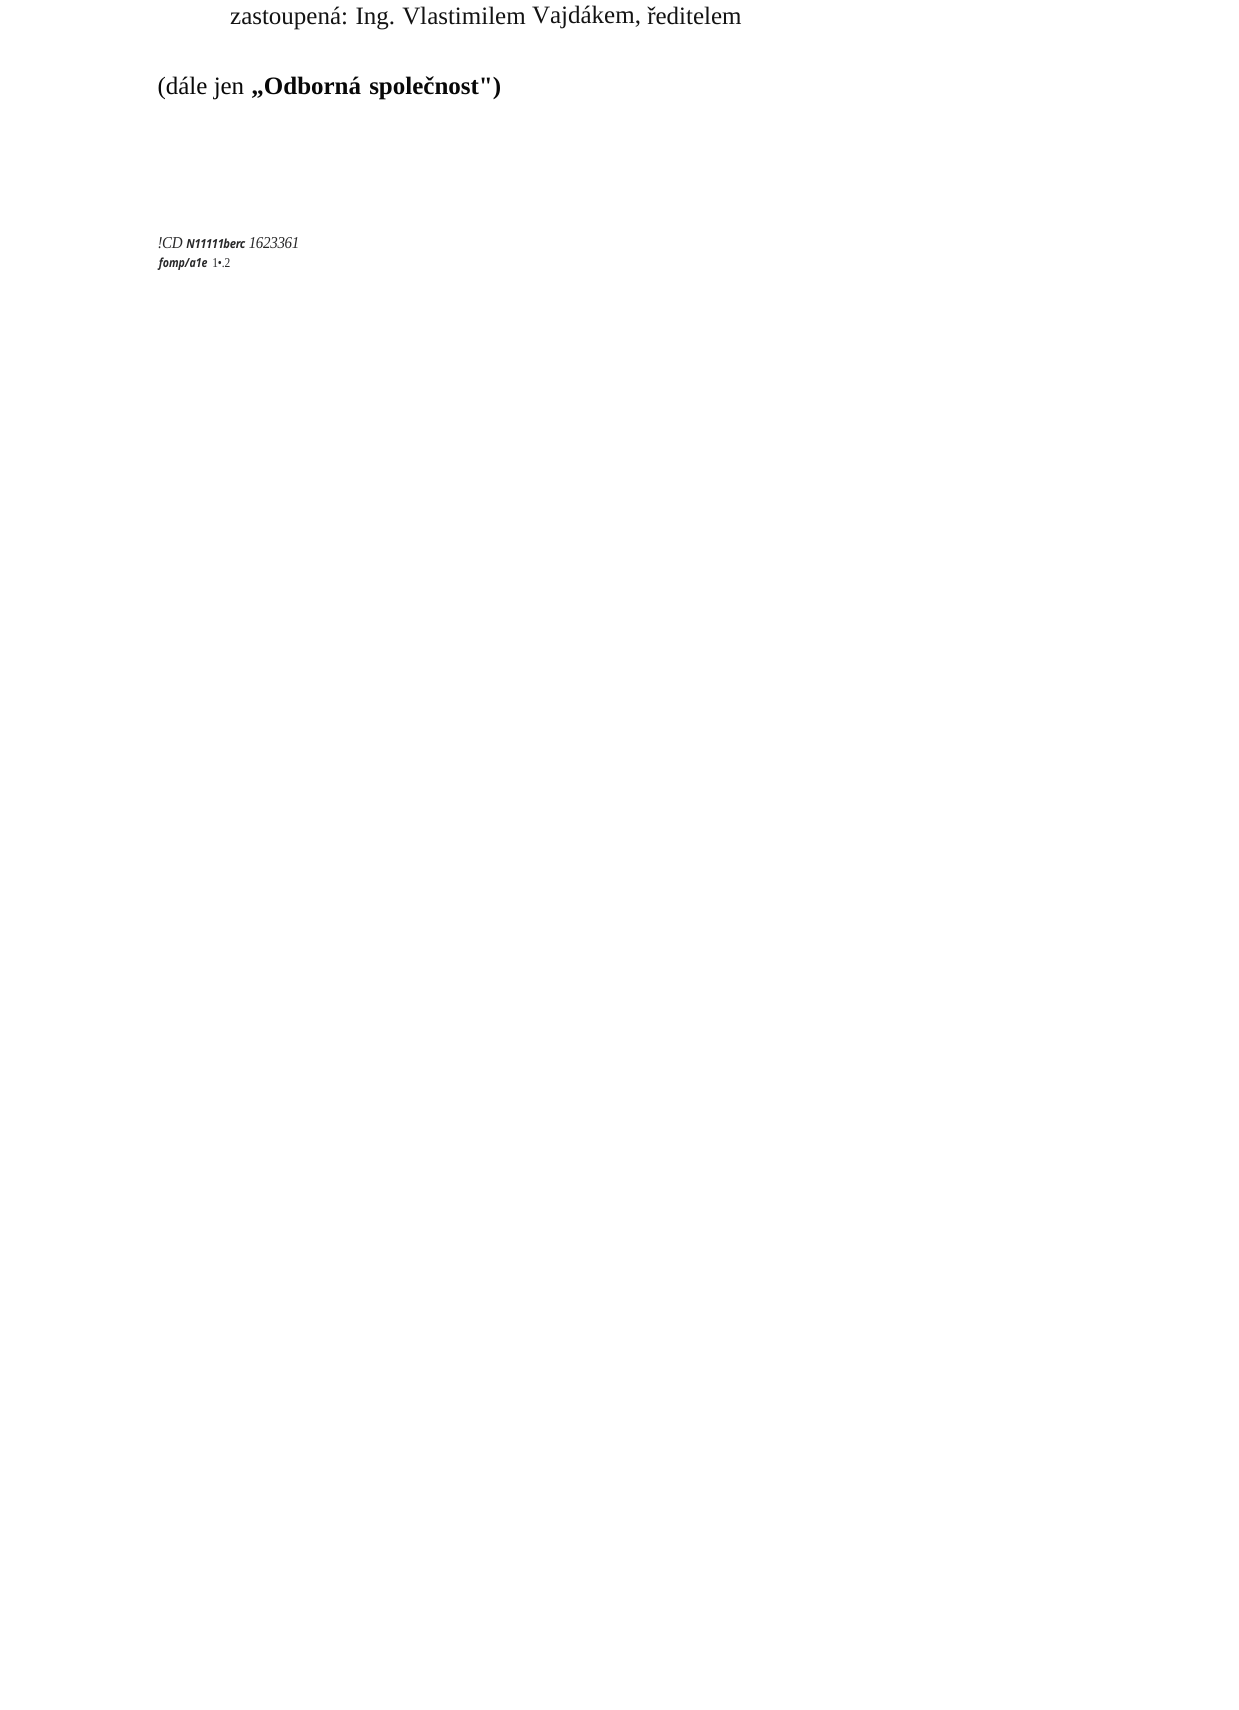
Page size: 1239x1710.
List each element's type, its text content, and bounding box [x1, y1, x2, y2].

text !CD N11111berc 1623361 [157, 233, 1222, 252]
text zastoupená: Ing. Vlastimilem Vajdákem, ředitelem (dále jen „Odborná společnost") [157, 0, 789, 100]
text fomp/a1e 1•.2 [159, 254, 1222, 272]
